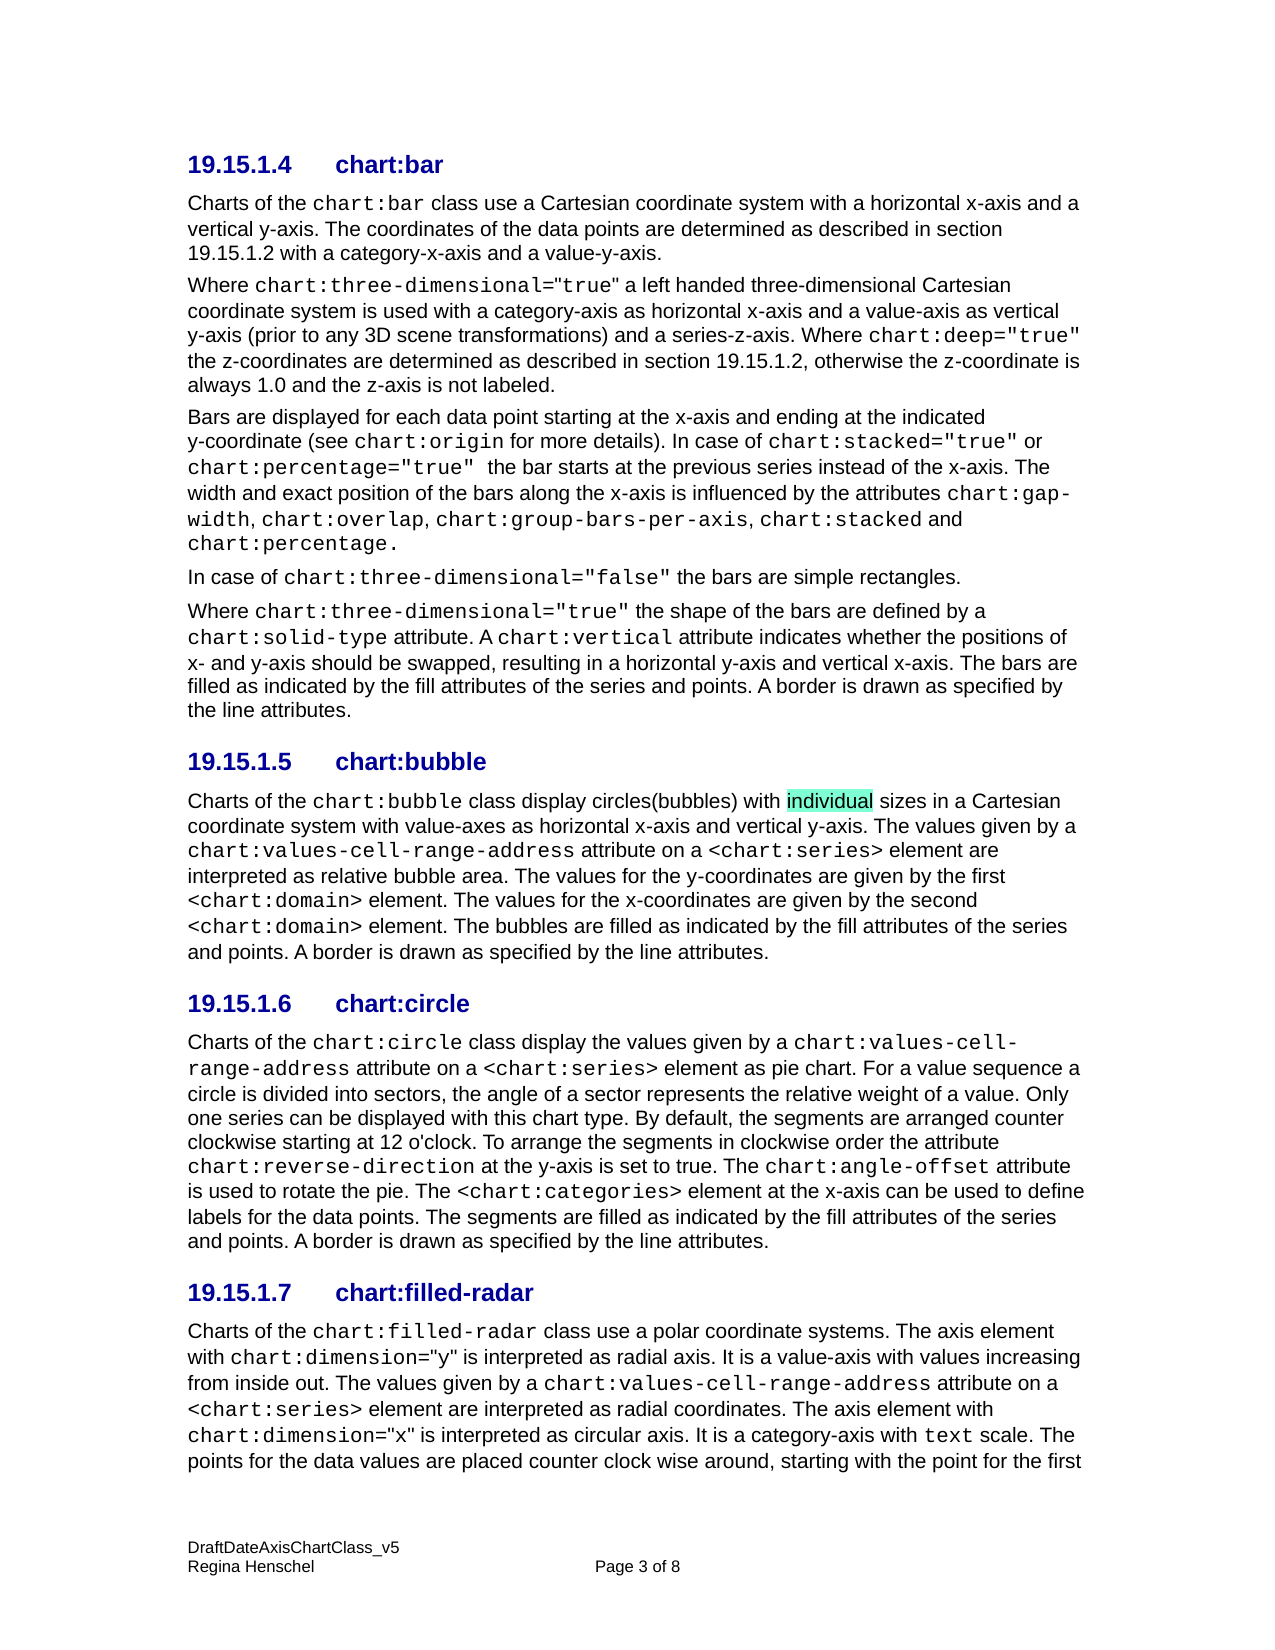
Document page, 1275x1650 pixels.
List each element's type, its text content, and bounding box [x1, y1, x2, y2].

text Charts of the chart:bar class use a Cartesian coordinate system with a horizontal x‑axis and a vertical y‑axis. The coordinates of the data points are determined as described in section 19.15.1.2 with a category-x‑axis and a value-y‑axis. [187, 191, 1088, 265]
text Charts of the chart:circle class display the values given by a chart:values-cell-range-address attribute on a <chart:series> element as pie chart. For a value sequence a circle is divided into sectors, the angle of a sector represents the relative weight of a value. Only one series can be displayed with this chart type. By default, the segments are arranged counter clockwise starting at 12 o'clock. To arrange the segments in clockwise order the attribute chart:reverse-direction at the y-axis is set to true. The chart:angle-offset attribute is used to rotate the pie. The <chart:categories> element at the x‑axis can be used to define labels for the data points. The segments are filled as indicated by the fill attributes of the series and points. A border is drawn as specified by the line attributes. [187, 1030, 1088, 1253]
subtitle chart:bar [187, 150, 1088, 179]
text Bars are displayed for each data point starting at the x-axis and ending at the indicated y‑coordinate (see chart:origin for more details). In case of chart:stacked="true" or chart:percentage="true" the bar starts at the previous series instead of the x-axis. The width and exact position of the bars along the x‑axis is influenced by the attributes chart:gap-width, chart:overlap, chart:group-bars-per-axis, chart:stacked and chart:percentage. [187, 405, 1088, 556]
text Charts of the chart:bubble class display circles(bubbles) with individual sizes in a Cartesian coordinate system with value-axes as horizontal x‑axis and vertical y‑axis. The values given by a chart:values-cell-range-address attribute on a <chart:series> element are interpreted as relative bubble area. The values for the y‑coordinates are given by the first <chart:domain> element. The values for the x‑coordinates are given by the second <chart:domain> element. The bubbles are filled as indicated by the fill attributes of the series and points. A border is drawn as specified by the line attributes. [187, 788, 1088, 964]
subtitle chart:bubble [187, 747, 1088, 776]
text In case of chart:three-dimensional="false" the bars are simple rectangles. [187, 564, 1088, 590]
text Where chart:three-dimensional="true" the shape of the bars are defined by a chart:solid-type attribute. A chart:vertical attribute indicates whether the positions of x- and y-axis should be swapped, resulting in a horizontal y-axis and vertical x-axis. The bars are filled as indicated by the fill attributes of the series and points. A border is drawn as specified by the line attributes. [187, 599, 1088, 722]
text Charts of the chart:filled-radar class use a polar coordinate systems. The axis element with chart:dimension="y" is interpreted as radial axis. It is a value-axis with values increasing from inside out. The values given by a chart:values-cell-range-address attribute on a <chart:series> element are interpreted as radial coordinates. The axis element with chart:dimension="x" is interpreted as circular axis. It is a category-axis with text scale. The points for the data values are placed counter clock wise around, starting with the point for the first [187, 1319, 1088, 1472]
subtitle chart:circle [187, 989, 1088, 1017]
text Where chart:three-dimensional="true" a left handed three-dimensional Cartesian coordinate system is used with a category-axis as horizontal x‑axis and a value‑axis as vertical y‑axis (prior to any 3D scene transformations) and a series-z‑axis. Where chart:deep="true" the z‑coordinates are determined as described in section 19.15.1.2, otherwise the z‑coordinate is always 1.0 and the z‑axis is not labeled. [187, 273, 1088, 397]
subtitle chart:filled-radar [187, 1278, 1088, 1307]
